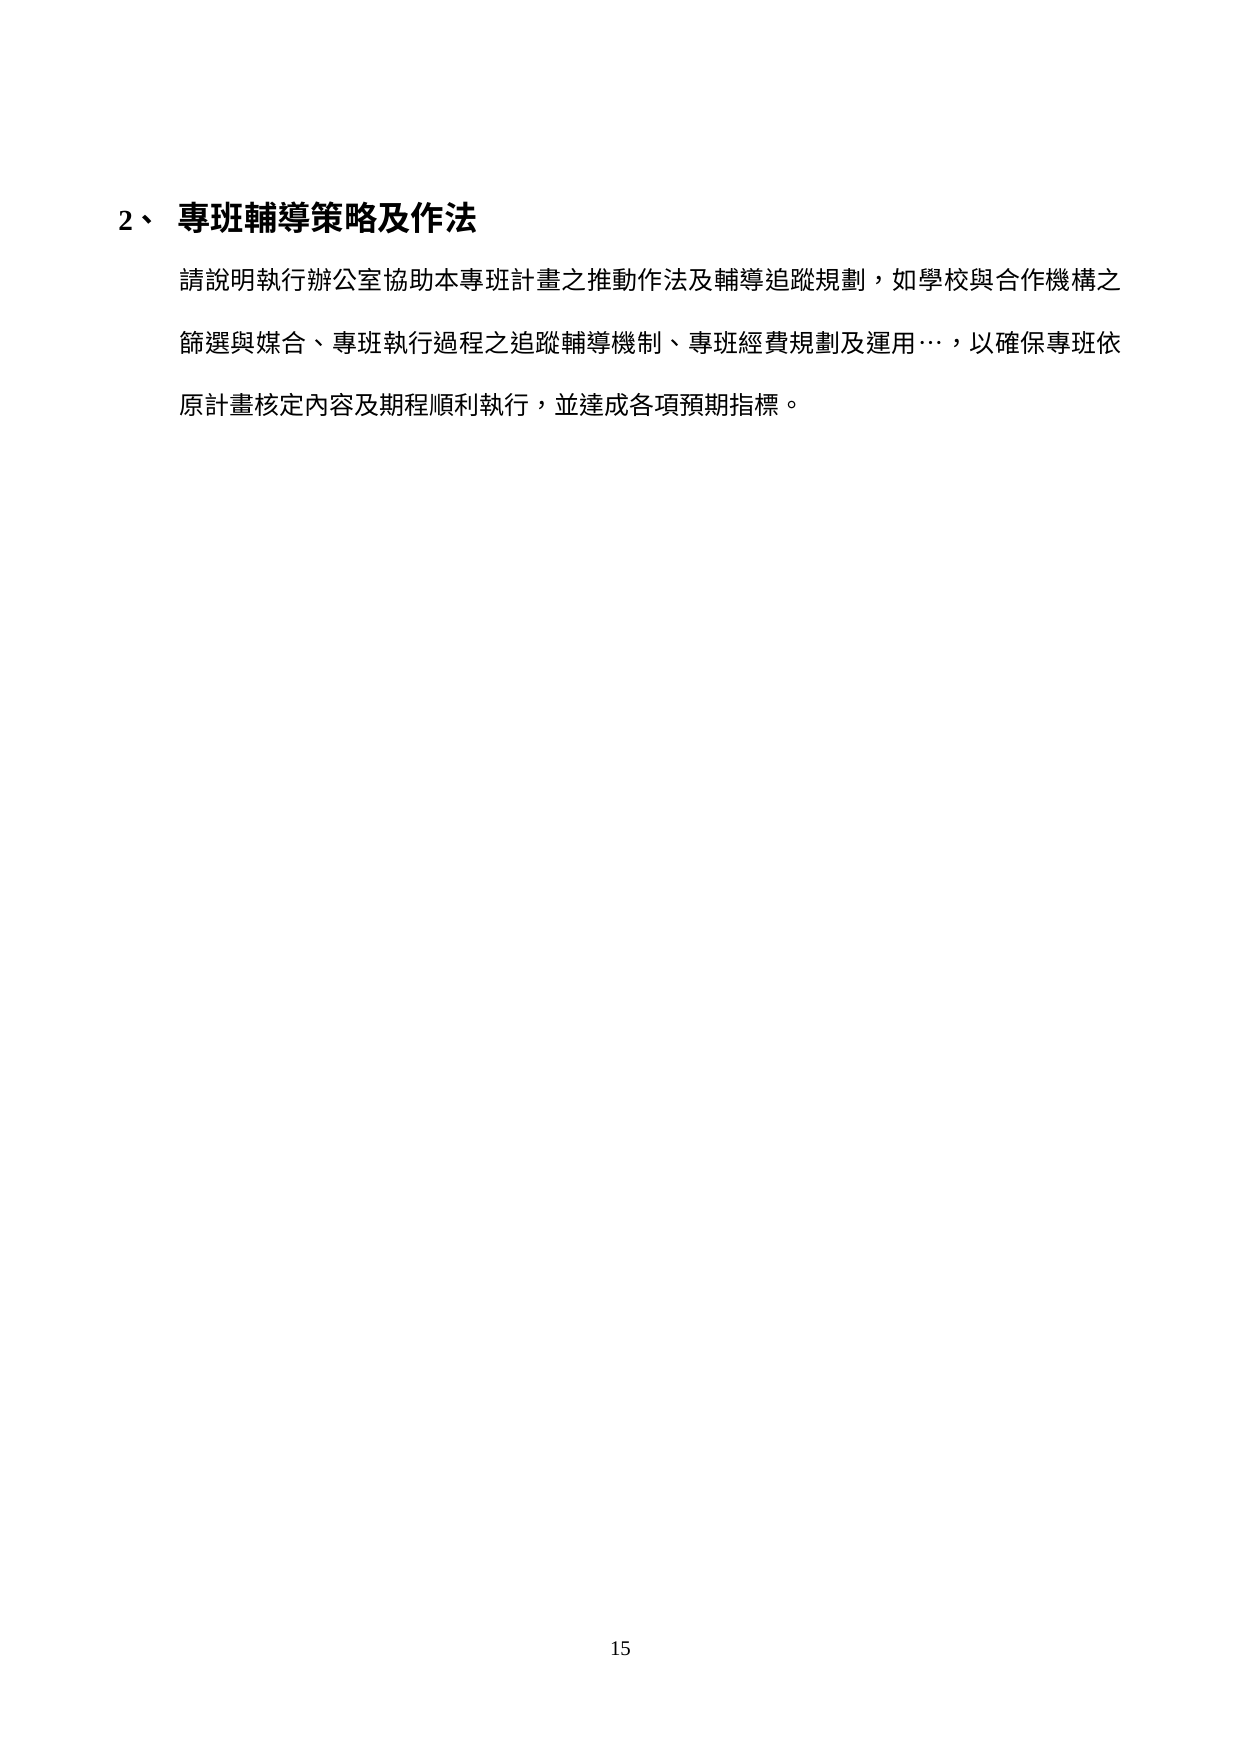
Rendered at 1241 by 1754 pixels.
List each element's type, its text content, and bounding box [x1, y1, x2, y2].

text 請說明執行辦公室協助本專班計畫之推動作法及輔導追蹤規劃，如學校與合作機構之篩選與媒合、專班執行過程之追蹤輔導機制、專班經費規劃及運用…，以確保專班依原計畫核定內容及期程順利執行，並達成各項預期指標。 [179, 237, 1122, 425]
list 專班輔導策略及作法 [118, 175, 1122, 237]
